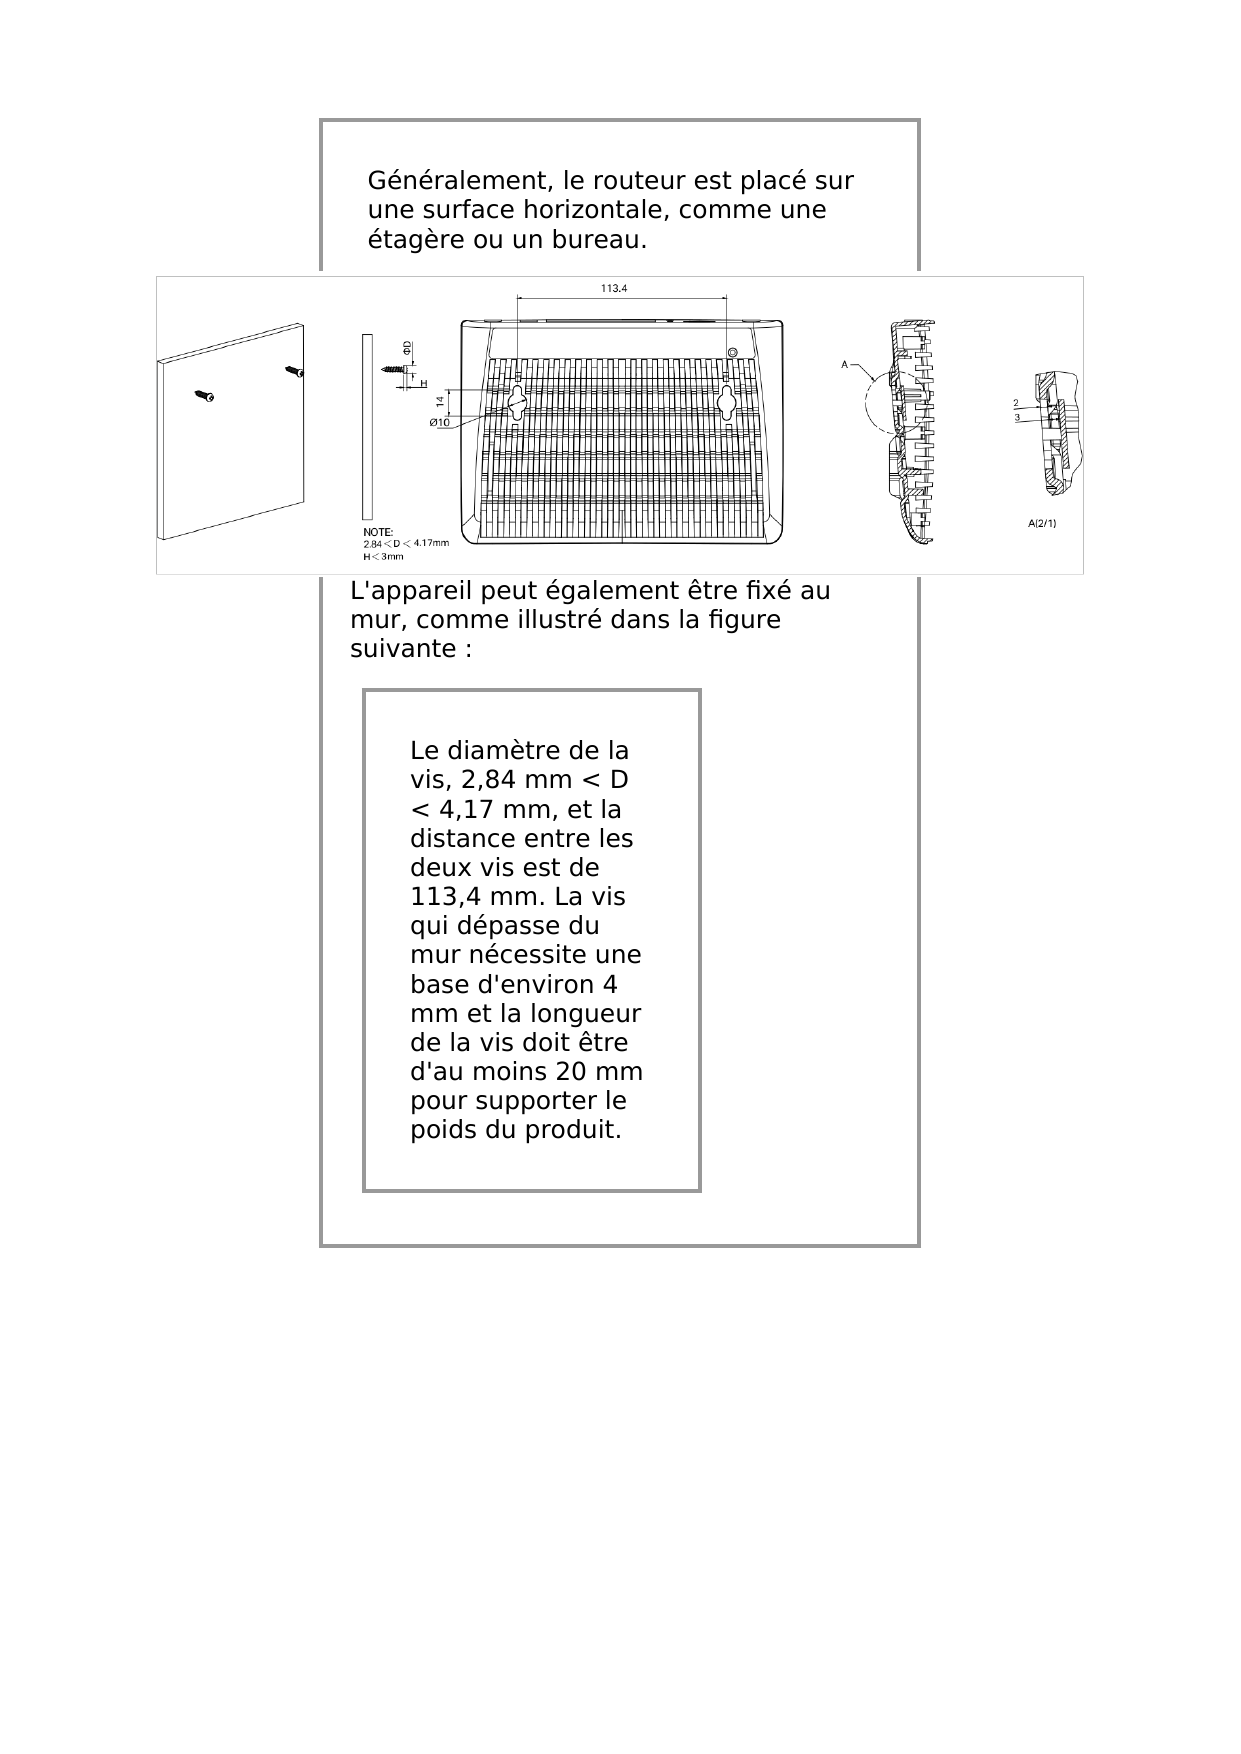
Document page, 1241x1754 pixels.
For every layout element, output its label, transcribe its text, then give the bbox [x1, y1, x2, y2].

table_header Généralement, le routeur est placé sur une surface horizontale, comme une étagère ou un bureau. [332, 131, 908, 271]
table_header L'appareil peut également être fixé au mur, comme illustré dans la figure suivante : [332, 577, 908, 1235]
picture [151, 271, 1089, 577]
table_header Le diamètre de la vis, 2,84 mm < D < 4,17 mm, et la distance entre les deux vis est de 113,4 mm. La vis qui dépasse du mur nécessite une base d'environ 4 mm et la longueur de la vis doit être d'au moins 20 mm pour supporter le poids du produit. [375, 701, 689, 1180]
